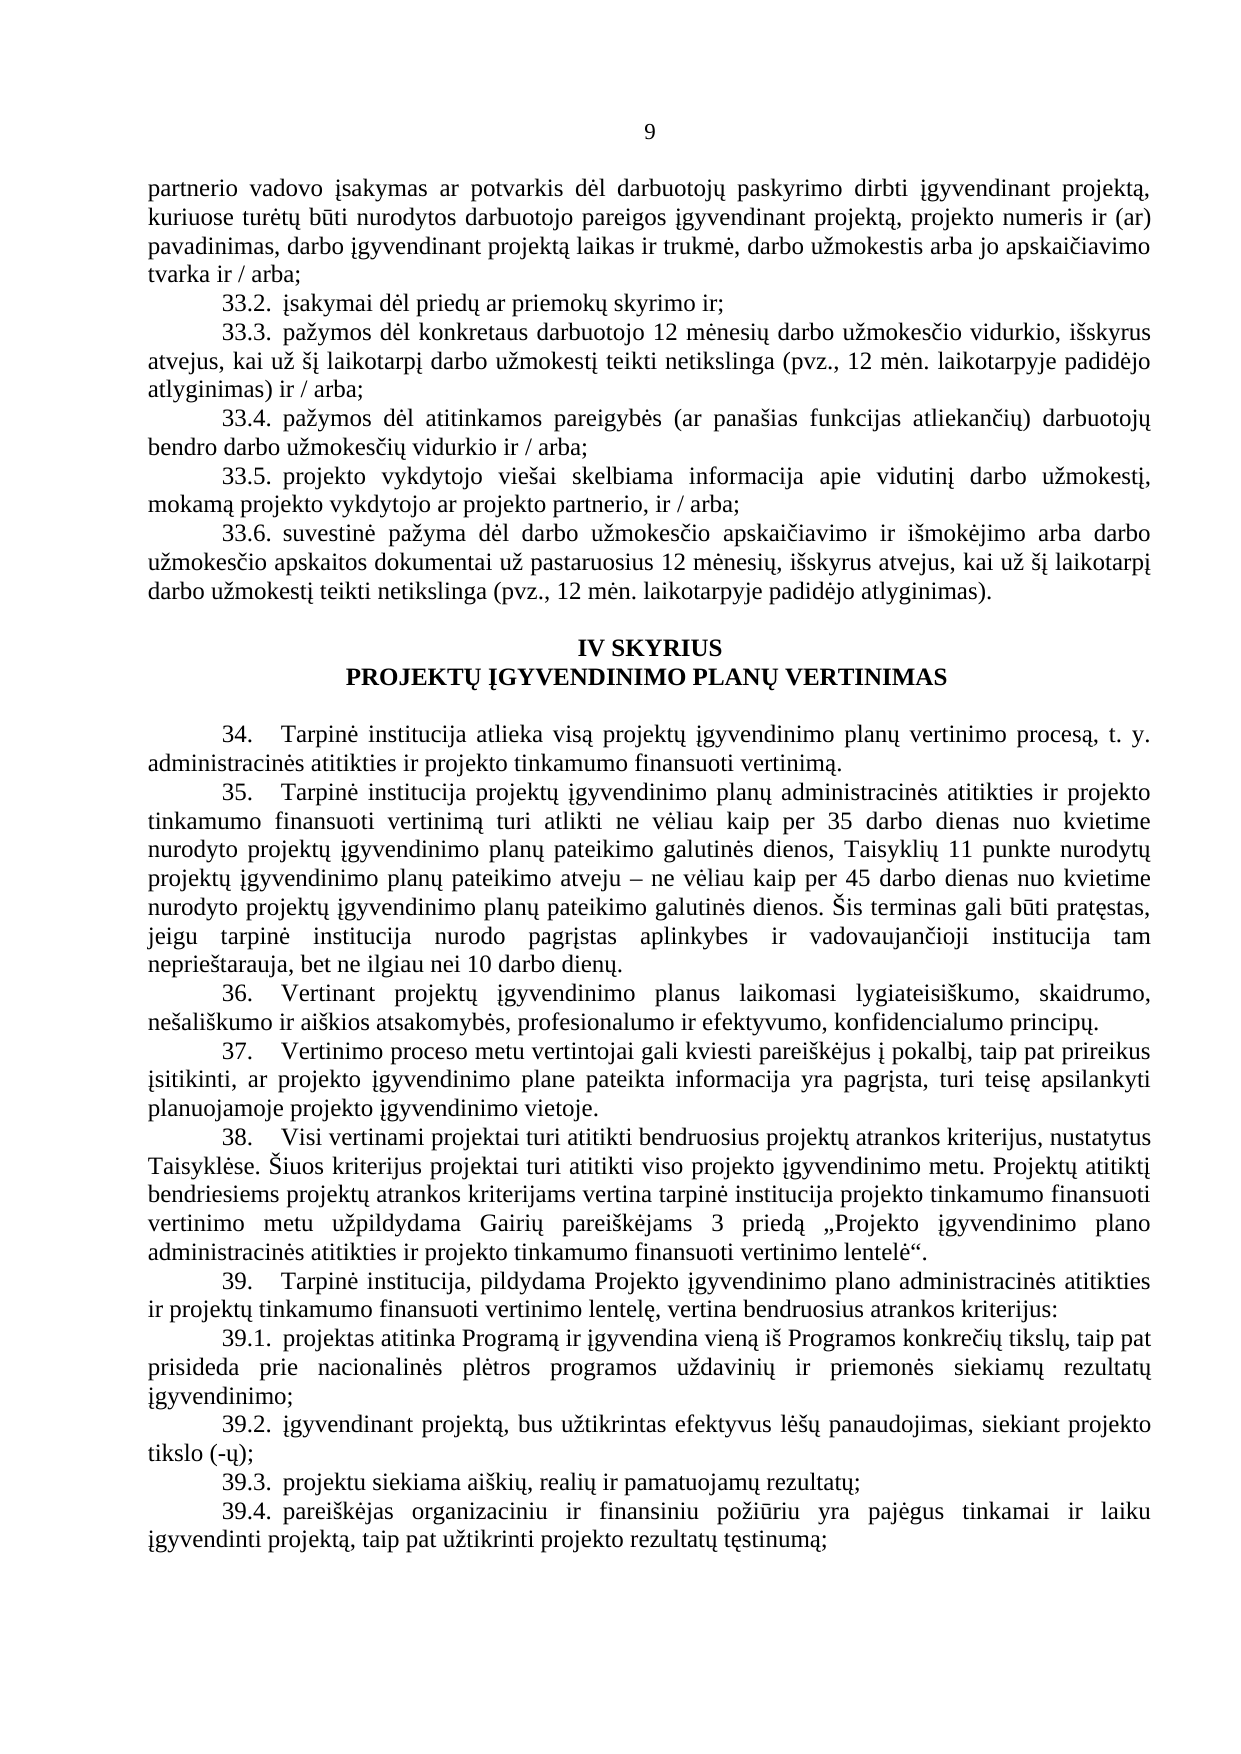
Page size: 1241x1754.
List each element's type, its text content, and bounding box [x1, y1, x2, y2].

text 37. Vertinimo proceso metu vertintojai gali kviesti pareiškėjus į pokalbį, taip pat prireikus įsitikinti, ar projekto įgyvendinimo plane pateikta informacija yra pagrįsta, turi teisę apsilankyti planuojamoje projekto įgyvendinimo vietoje. [148, 1036, 1152, 1122]
text 39.3. projektu siekiama aiškių, realių ir pamatuojamų rezultatų; [148, 1467, 1152, 1496]
text partnerio vadovo įsakymas ar potvarkis dėl darbuotojų paskyrimo dirbti įgyvendinant projektą, kuriuose turėtų būti nurodytos darbuotojo pareigos įgyvendinant projektą, projekto numeris ir (ar) pavadinimas, darbo įgyvendinant projektą laikas ir trukmė, darbo užmokestis arba jo apskaičiavimo tvarka ir / arba; [148, 173, 1152, 288]
text 36. Vertinant projektų įgyvendinimo planus laikomasi lygiateisiškumo, skaidrumo, nešališkumo ir aiškios atsakomybės, profesionalumo ir efektyvumo, konfidencialumo principų. [148, 978, 1152, 1036]
text 33.3. pažymos dėl konkretaus darbuotojo 12 mėnesių darbo užmokesčio vidurkio, išskyrus atvejus, kai už šį laikotarpį darbo užmokestį teikti netikslinga (pvz., 12 mėn. laikotarpyje padidėjo atlyginimas) ir / arba; [148, 317, 1152, 403]
text IV SKYRIUS [148, 633, 1152, 662]
text 33.4. pažymos dėl atitinkamos pareigybės (ar panašias funkcijas atliekančių) darbuotojų bendro darbo užmokesčių vidurkio ir / arba; [148, 403, 1152, 461]
text 39.4. pareiškėjas organizaciniu ir finansiniu požiūriu yra pajėgus tinkamai ir laiku įgyvendinti projektą, taip pat užtikrinti projekto rezultatų tęstinumą; [148, 1496, 1152, 1553]
text PROJEKTŲ ĮGYVENDINIMO PLANŲ VERTINIMAS [148, 662, 1152, 691]
text 33.2. įsakymai dėl priedų ar priemokų skyrimo ir; [148, 288, 1152, 317]
text 34. Tarpinė institucija atlieka visą projektų įgyvendinimo planų vertinimo procesą, t. y. administracinės atitikties ir projekto tinkamumo finansuoti vertinimą. [148, 719, 1152, 777]
text 38. Visi vertinami projektai turi atitikti bendruosius projektų atrankos kriterijus, nustatytus Taisyklėse. Šiuos kriterijus projektai turi atitikti viso projekto įgyvendinimo metu. Projektų atitiktį bendriesiems projektų atrankos kriterijams vertina tarpinė institucija projekto tinkamumo finansuoti vertinimo metu užpildydama Gairių pareiškėjams 3 priedą „Projekto įgyvendinimo plano administracinės atitikties ir projekto tinkamumo finansuoti vertinimo lentelė“. [148, 1122, 1152, 1266]
text 33.5. projekto vykdytojo viešai skelbiama informacija apie vidutinį darbo užmokestį, mokamą projekto vykdytojo ar projekto partnerio, ir / arba; [148, 461, 1152, 518]
text 39.2. įgyvendinant projektą, bus užtikrintas efektyvus lėšų panaudojimas, siekiant projekto tikslo (-ų); [148, 1409, 1152, 1467]
text 39.1. projektas atitinka Programą ir įgyvendina vieną iš Programos konkrečių tikslų, taip pat prisideda prie nacionalinės plėtros programos uždavinių ir priemonės siekiamų rezultatų įgyvendinimo; [148, 1323, 1152, 1409]
text 39. Tarpinė institucija, pildydama Projekto įgyvendinimo plano administracinės atitikties ir projektų tinkamumo finansuoti vertinimo lentelę, vertina bendruosius atrankos kriterijus: [148, 1266, 1152, 1323]
text 35. Tarpinė institucija projektų įgyvendinimo planų administracinės atitikties ir projekto tinkamumo finansuoti vertinimą turi atlikti ne vėliau kaip per 35 darbo dienas nuo kvietime nurodyto projektų įgyvendinimo planų pateikimo galutinės dienos, Taisyklių 11 punkte nurodytų projektų įgyvendinimo planų pateikimo atveju – ne vėliau kaip per 45 darbo dienas nuo kvietime nurodyto projektų įgyvendinimo planų pateikimo galutinės dienos. Šis terminas gali būti pratęstas, jeigu tarpinė institucija nurodo pagrįstas aplinkybes ir vadovaujančioji institucija tam neprieštarauja, bet ne ilgiau nei 10 darbo dienų. [148, 777, 1152, 978]
text 33.6. suvestinė pažyma dėl darbo užmokesčio apskaičiavimo ir išmokėjimo arba darbo užmokesčio apskaitos dokumentai už pastaruosius 12 mėnesių, išskyrus atvejus, kai už šį laikotarpį darbo užmokestį teikti netikslinga (pvz., 12 mėn. laikotarpyje padidėjo atlyginimas). [148, 518, 1152, 604]
